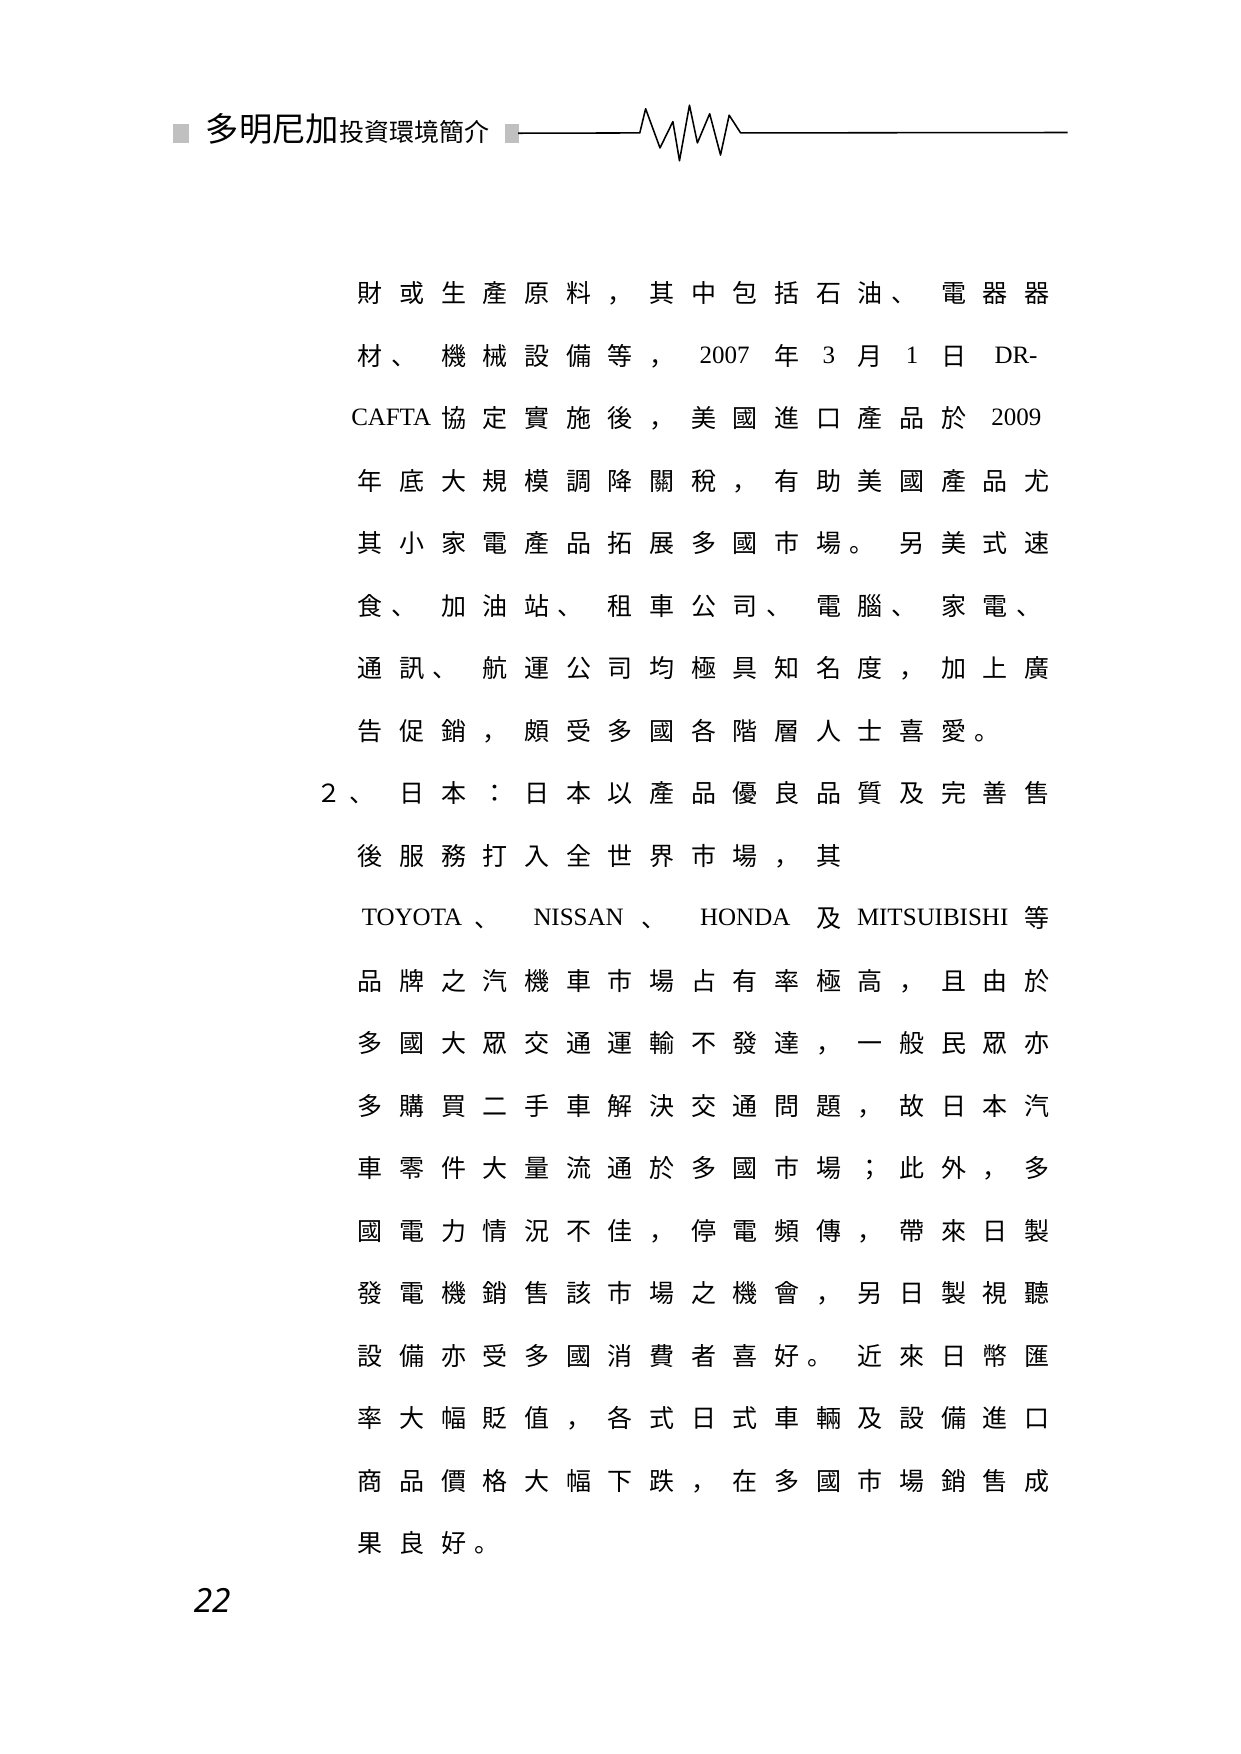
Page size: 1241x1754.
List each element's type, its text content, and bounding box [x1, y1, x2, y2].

text 財或生產原料，其中包括石油、電器器材、機械設備等，2007年3月1日DR-CAFTA協定實施後，美國進口產品於2009年底大規模調降關稅，有助美國產品尤其小家電產品拓展多國市場。另美式速食、加油站、租車公司、電腦、家電、通訊、航運公司均極具知名度，加上廣告促銷，頗受多國各階層人士喜愛。 [281, 250, 1058, 750]
text ２、日本：日本以產品優良品質及完善售後服務打入全世界市場，其TOYOTA、NISSAN、HONDA及MITSUIBISHI等品牌之汽機車市場占有率極高，且由於多國大眾交通運輸不發達，一般民眾亦多購買二手車解決交通問題，故日本汽車零件大量流通於多國市場；此外，多國電力情況不佳，停電頻傳，帶來日製發電機銷售該市場之機會，另日製視聽設備亦受多國消費者喜好。近來日幣匯率大幅貶值，各式日式車輛及設備進口商品價格大幅下跌，在多國市場銷售成果良好。 [281, 750, 1058, 1563]
